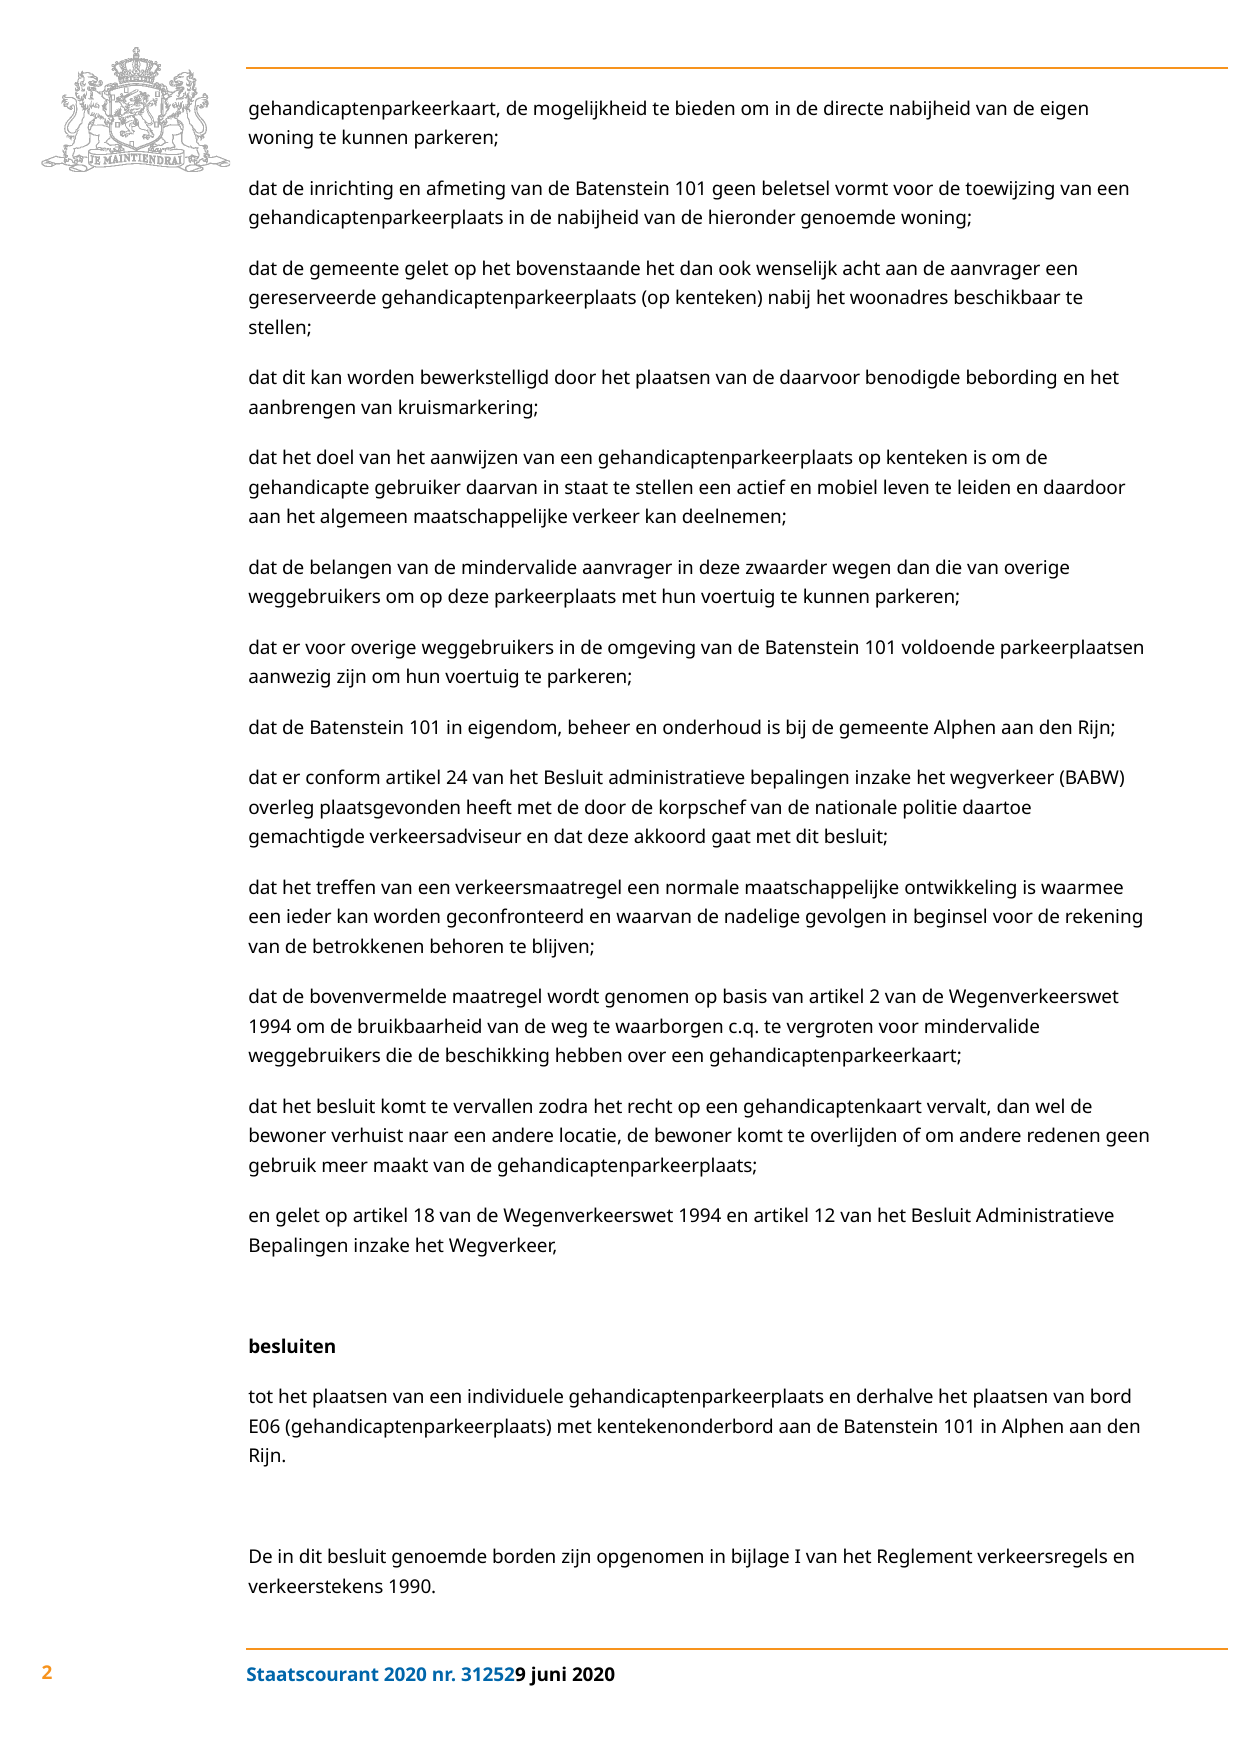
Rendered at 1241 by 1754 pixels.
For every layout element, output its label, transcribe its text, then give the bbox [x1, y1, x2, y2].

text dat de belangen van de mindervalide aanvrager in deze zwaarder wegen dan die van overige weggebruikers om op deze parkeerplaats met hun voertuig te kunnen parkeren; [248, 554, 1152, 609]
text dat er conform artikel 24 van het Besluit administratieve bepalingen inzake het wegverkeer (BABW) overleg plaatsgevonden heeft met de door de korpschef van de nationale politie daartoe gemachtigde verkeersadviseur en dat deze akkoord gaat met dit besluit; [248, 764, 1152, 849]
text tot het plaatsen van een individuele gehandicaptenparkeerplaats en derhalve het plaatsen van bord E06 (gehandicaptenparkeerplaats) met kentekenonderbord aan de Batenstein 101 in Alphen aan den Rijn. [248, 1383, 1152, 1468]
text dat de inrichting en afmeting van de Batenstein 101 geen beletsel vormt voor de toewijzing van een gehandicaptenparkeerplaats in de nabijheid van de hieronder genoemde woning; [248, 175, 1152, 230]
text besluiten [248, 1333, 1152, 1359]
text dat er voor overige weggebruikers in de omgeving van de Batenstein 101 voldoende parkeerplaatsen aanwezig zijn om hun voertuig te parkeren; [248, 634, 1152, 689]
picture [41, 47, 231, 172]
text dat het doel van het aanwijzen van een gehandicaptenparkeerplaats op kenteken is om de gehandicapte gebruiker daarvan in staat te stellen een actief en mobiel leven te leiden en daardoor aan het algemeen maatschappelijke verkeer kan deelnemen; [248, 444, 1152, 529]
text dat het treffen van een verkeersmaatregel een normale maatschappelijke ontwikkeling is waarmee een ieder kan worden geconfronteerd en waarvan de nadelige gevolgen in beginsel voor de rekening van de betrokkenen behoren te blijven; [248, 874, 1152, 959]
text gehandicaptenparkeerkaart, de mogelijkheid te bieden om in de directe nabijheid van de eigen woning te kunnen parkeren; [248, 95, 1152, 150]
text dat het besluit komt te vervallen zodra het recht op een gehandicaptenkaart vervalt, dan wel de bewoner verhuist naar een andere locatie, de bewoner komt te overlijden of om andere redenen geen gebruik meer maakt van de gehandicaptenparkeerplaats; [248, 1093, 1152, 1178]
text dat de gemeente gelet op het bovenstaande het dan ook wenselijk acht aan de aanvrager een gereserveerde gehandicaptenparkeerplaats (op kenteken) nabij het woonadres beschikbaar te stellen; [248, 255, 1152, 340]
text dat de Batenstein 101 in eigendom, beheer en onderhoud is bij de gemeente Alphen aan den Rijn; [248, 714, 1152, 740]
text De in dit besluit genoemde borden zijn opgenomen in bijlage I van het Reglement verkeersregels en verkeerstekens 1990. [248, 1543, 1152, 1599]
text dat dit kan worden bewerkstelligd door het plaatsen van de daarvoor benodigde bebording en het aanbrengen van kruismarkering; [248, 364, 1152, 420]
text en gelet op artikel 18 van de Wegenverkeerswet 1994 en artikel 12 van het Besluit Administratieve Bepalingen inzake het Wegverkeer, [248, 1203, 1152, 1258]
text dat de bovenvermelde maatregel wordt genomen op basis van artikel 2 van de Wegenverkeerswet 1994 om de bruikbaarheid van de weg te waarborgen c.q. te vergroten voor mindervalide weggebruikers die de beschikking hebben over een gehandicaptenparkeerkaart; [248, 983, 1152, 1068]
